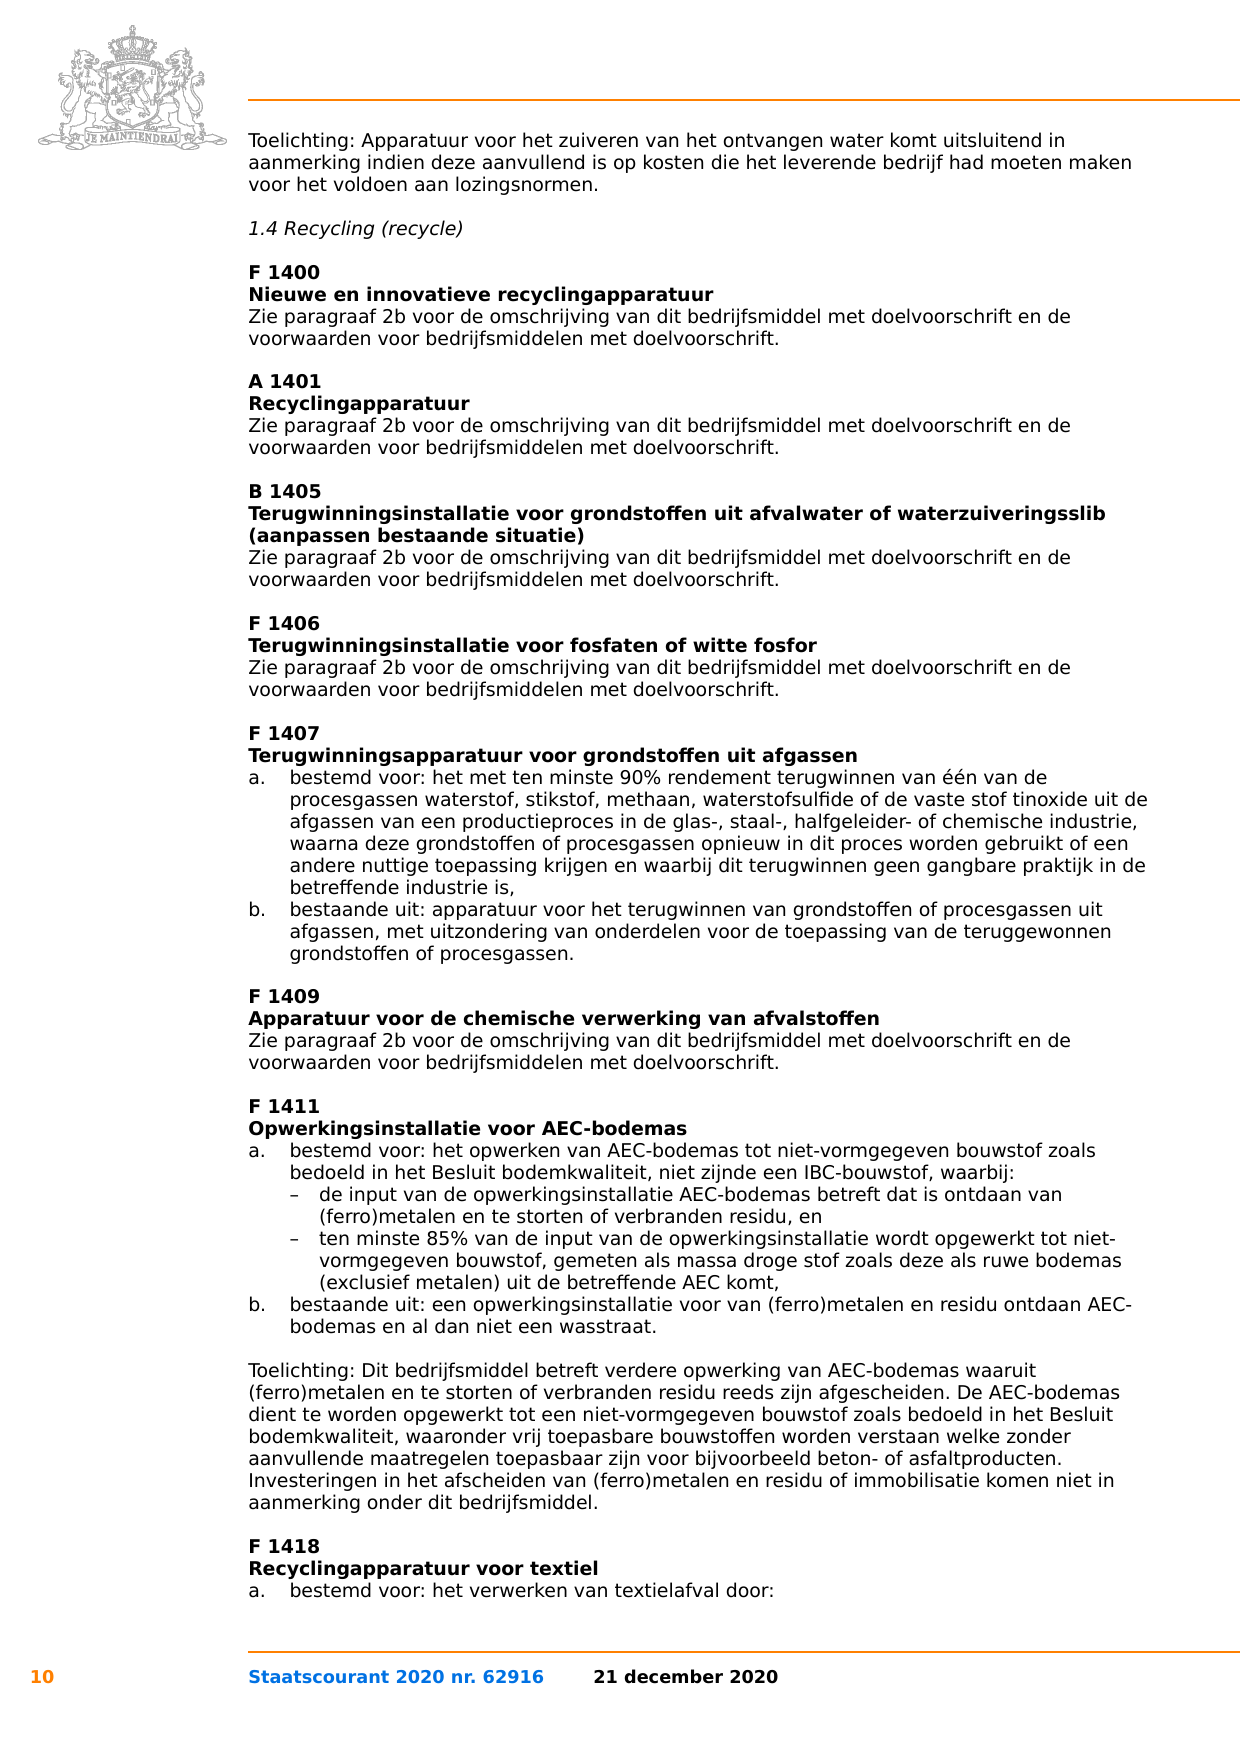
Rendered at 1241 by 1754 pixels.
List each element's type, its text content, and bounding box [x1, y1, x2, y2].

text F 1400 [248, 262, 1163, 283]
text Toelichting: Apparatuur voor het zuiveren van het ontvangen water komt uitsluitend in aanmerking indien deze aanvullend is op kosten die het leverende bedrijf had moeten maken voor het voldoen aan lozingsnormen. [248, 130, 1163, 196]
text F 1407 [248, 723, 1163, 745]
text Recyclingapparatuur [248, 393, 1163, 415]
text b. bestaande uit: een opwerkingsinstallatie voor van (ferro)metalen en residu ontdaan AEC-bodemas en al dan niet een wasstraat. [248, 1294, 1163, 1338]
text a. bestemd voor: het opwerken van AEC-bodemas tot niet-vormgegeven bouwstof zoals bedoeld in het Besluit bodemkwaliteit, niet zijnde een IBC-bouwstof, waarbij: [248, 1140, 1163, 1184]
text Opwerkingsinstallatie voor AEC-bodemas [248, 1118, 1163, 1140]
text F 1411 [248, 1096, 1163, 1118]
text Nieuwe en innovatieve recyclingapparatuur [248, 283, 1163, 306]
subtitle 1.4 Recycling (recycle) [248, 218, 1163, 240]
text Zie paragraaf 2b voor de omschrijving van dit bedrijfsmiddel met doelvoorschrift en de voorwaarden voor bedrijfsmiddelen met doelvoorschrift. [248, 306, 1163, 349]
text – de input van de opwerkingsinstallatie AEC-bodemas betreft dat is ontdaan van (ferro)metalen en te storten of verbranden residu, en [289, 1184, 1163, 1228]
text a. bestemd voor: het verwerken van textielafval door: [248, 1579, 1163, 1601]
text Zie paragraaf 2b voor de omschrijving van dit bedrijfsmiddel met doelvoorschrift en de voorwaarden voor bedrijfsmiddelen met doelvoorschrift. [248, 1030, 1163, 1074]
text b. bestaande uit: apparatuur voor het terugwinnen van grondstoffen of procesgassen uit afgassen, met uitzondering van onderdelen voor de toepassing van de teruggewonnen grondstoffen of procesgassen. [248, 898, 1163, 964]
text a. bestemd voor: het met ten minste 90% rendement terugwinnen van één van de procesgassen waterstof, stikstof, methaan, waterstofsulfide of de vaste stof tinoxide uit de afgassen van een productieproces in de glas-, staal-, halfgeleider- of chemische industrie, waarna deze grondstoffen of procesgassen opnieuw in dit proces worden gebruikt of een andere nuttige toepassing krijgen en waarbij dit terugwinnen geen gangbare praktijk in de betreffende industrie is, [248, 767, 1163, 898]
text Toelichting: Dit bedrijfsmiddel betreft verdere opwerking van AEC-bodemas waaruit (ferro)metalen en te storten of verbranden residu reeds zijn afgescheiden. De AEC-bodemas dient te worden opgewerkt tot een niet-vormgegeven bouwstof zoals bedoeld in het Besluit bodemkwaliteit, waaronder vrij toepasbare bouwstoffen worden verstaan welke zonder aanvullende maatregelen toepasbaar zijn voor bijvoorbeeld beton- of asfaltproducten. Investeringen in het afscheiden van (ferro)metalen en residu of immobilisatie komen niet in aanmerking onder dit bedrijfsmiddel. [248, 1360, 1163, 1514]
text Apparatuur voor de chemische verwerking van afvalstoffen [248, 1008, 1163, 1030]
text F 1406 [248, 613, 1163, 635]
text Zie paragraaf 2b voor de omschrijving van dit bedrijfsmiddel met doelvoorschrift en de voorwaarden voor bedrijfsmiddelen met doelvoorschrift. [248, 657, 1163, 701]
text Recyclingapparatuur voor textiel [248, 1557, 1163, 1579]
text – ten minste 85% van de input van de opwerkingsinstallatie wordt opgewerkt tot niet-vormgegeven bouwstof, gemeten als massa droge stof zoals deze als ruwe bodemas (exclusief metalen) uit de betreffende AEC komt, [289, 1228, 1163, 1294]
text Terugwinningsinstallatie voor grondstoffen uit afvalwater of waterzuiveringsslib (aanpassen bestaande situatie) [248, 503, 1163, 547]
text B 1405 [248, 481, 1163, 503]
text Terugwinningsapparatuur voor grondstoffen uit afgassen [248, 745, 1163, 767]
text Zie paragraaf 2b voor de omschrijving van dit bedrijfsmiddel met doelvoorschrift en de voorwaarden voor bedrijfsmiddelen met doelvoorschrift. [248, 415, 1163, 459]
text Terugwinningsinstallatie voor fosfaten of witte fosfor [248, 635, 1163, 657]
text F 1409 [248, 986, 1163, 1008]
text A 1401 [248, 371, 1163, 393]
text F 1418 [248, 1536, 1163, 1557]
text Zie paragraaf 2b voor de omschrijving van dit bedrijfsmiddel met doelvoorschrift en de voorwaarden voor bedrijfsmiddelen met doelvoorschrift. [248, 547, 1163, 591]
picture [38, 25, 227, 150]
